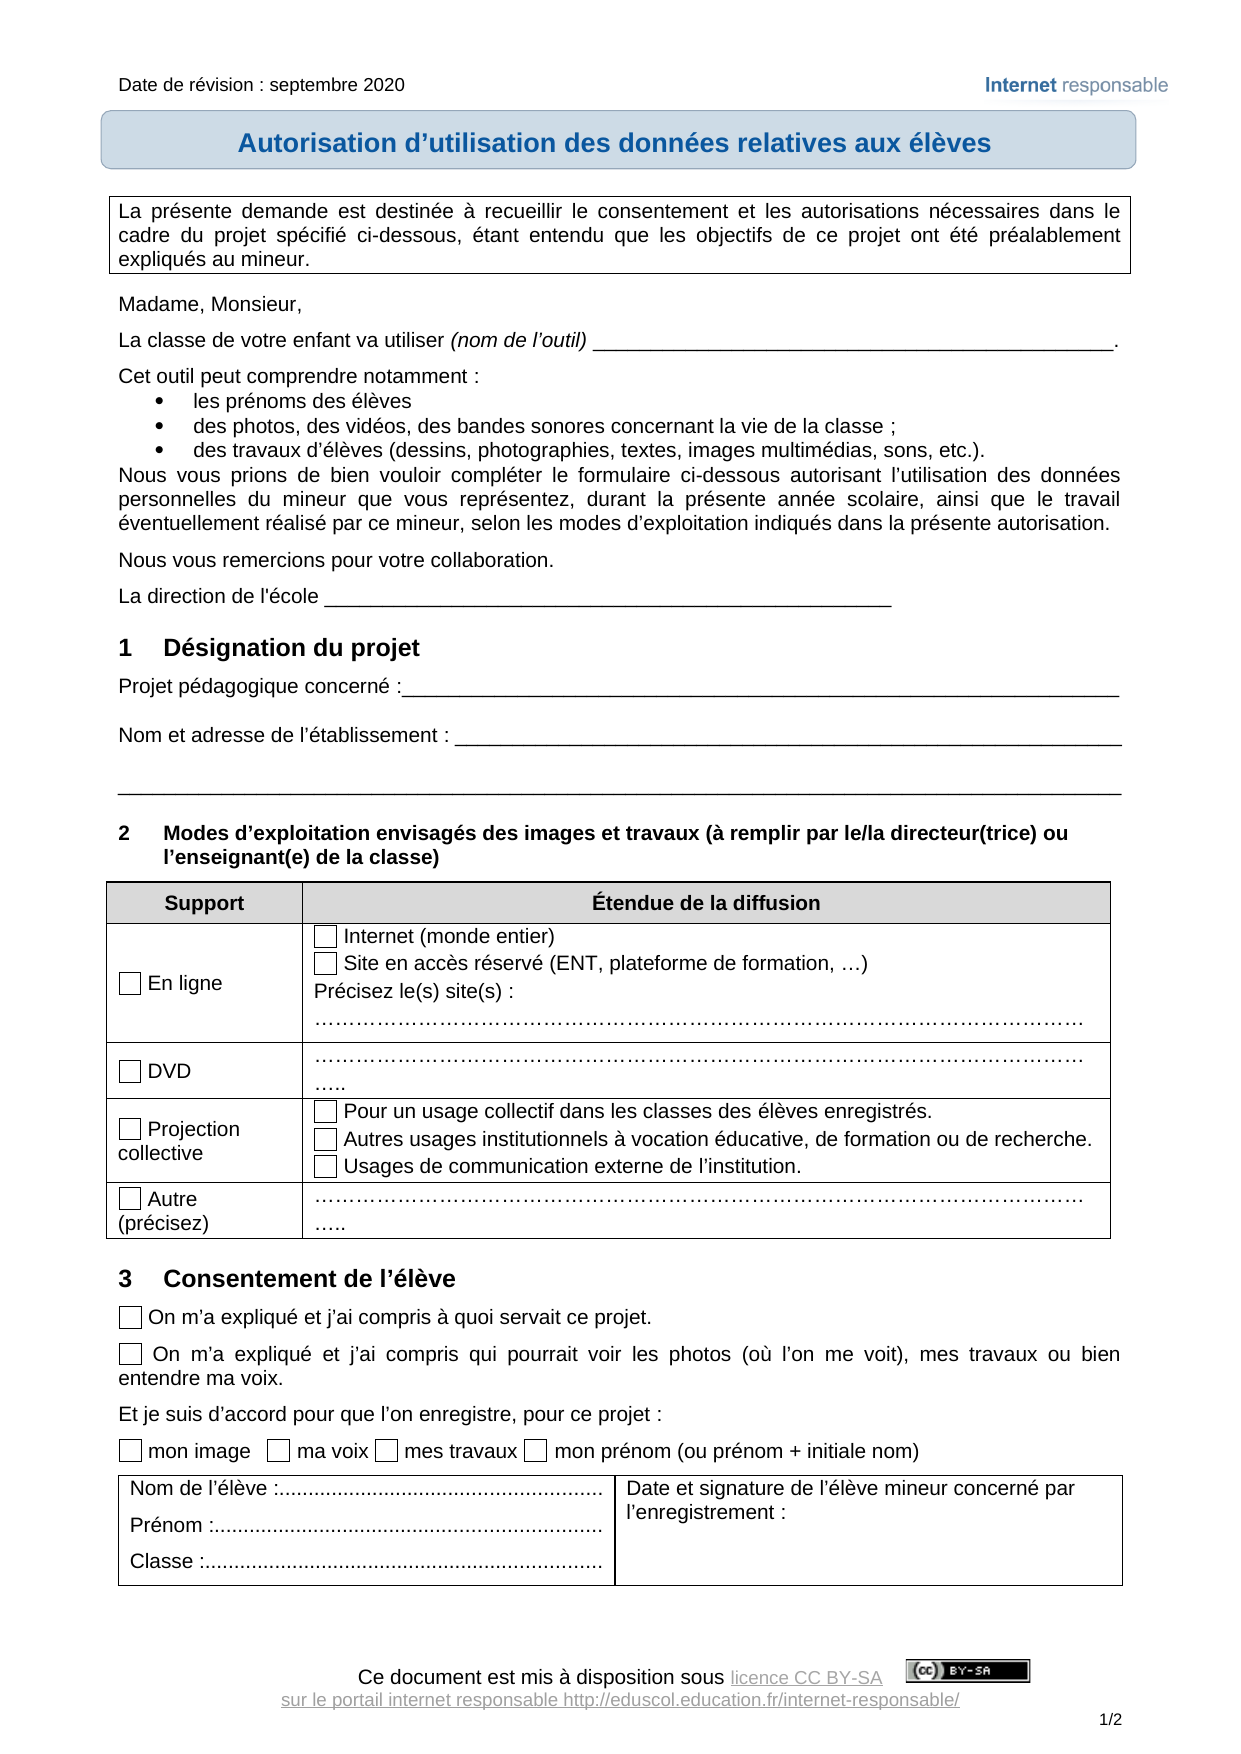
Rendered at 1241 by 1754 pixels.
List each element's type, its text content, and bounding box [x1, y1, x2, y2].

table_cell Projection collective [107, 1099, 302, 1182]
text Madame, Monsieur, [118, 291, 1122, 315]
picture [984, 77, 1169, 109]
table_cell Autre (précisez) [107, 1183, 302, 1238]
picture [905, 1659, 1031, 1683]
table_cell En ligne [107, 924, 302, 1042]
text Nous vous remercions pour votre collaboration. [118, 547, 1122, 571]
text Nous vous prions de bien vouloir compléter le formulaire ci-dessous autorisant l’utilisation des données personnelles du mineur que vous représentez, durant la présente année scolaire, ainsi que le travail éventuellement réalisé par ce mineur, selon les modes d’exploitation indiqués dans la présente autorisation. [118, 463, 1122, 535]
text La classe de votre enfant va utiliser (nom de l’outil) _____________________________________________. [118, 328, 1122, 352]
text Et je suis d’accord pour que l’on enregistre, pour ce projet : [118, 1402, 1122, 1426]
list les prénoms des élèves [156, 389, 1122, 413]
table_header Étendue de la diffusion [303, 883, 1110, 923]
subtitle Modes d’exploitation envisagés des images et travaux (à remplir par le/la directeur(trice) ou l’enseignant(e) de la classe) [118, 821, 1122, 869]
list des photos, des vidéos, des bandes sonores concernant la vie de la classe ; [156, 414, 1122, 438]
text La direction de l'école _________________________________________________ [118, 584, 1122, 608]
table_header Date et signature de l’élève mineur concerné par l’enregistrement : [616, 1476, 1122, 1585]
text Projet pédagogique concerné :______________________________________________________________ [118, 674, 1122, 698]
table_header Support [107, 883, 302, 923]
text Nom et adresse de l’établissement : [118, 723, 1122, 747]
text On m’a expliqué et j’ai compris qui pourrait voir les photos (où l’on me voit), mes travaux ou bien entendre ma voix. [118, 1342, 1122, 1389]
table_header Nom de l’élève : Prénom : Classe : [119, 1476, 614, 1585]
table_cell …………………………………………………………………………………………………….. [303, 1183, 1110, 1238]
text mon image ma voix mes travaux mon prénom (ou prénom + initiale nom) [118, 1438, 1122, 1462]
text Cet outil peut comprendre notamment : [118, 364, 1122, 388]
table_cell …………………………………………………………………………………………………….. [303, 1043, 1110, 1098]
table_cell DVD [107, 1043, 302, 1098]
subtitle Désignation du projet [118, 633, 1122, 662]
table_cell Pour un usage collectif dans les classes des élèves enregistrés. Autres usages institutionnels à vocation éducative, de formation ou de recherche. Usages de communication externe de l’institution. [303, 1099, 1110, 1182]
subtitle Consentement de l’élève [118, 1264, 1122, 1293]
text La présente demande est destinée à recueillir le consentement et les autorisations nécessaires dans le cadre du projet spécifié ci-dessous, étant entendu que les objectifs de ce projet ont été préalablement expliqués au mineur. [110, 197, 1130, 273]
table_cell Internet (monde entier) Site en accès réservé (ENT, plateforme de formation, …) Précisez le(s) site(s) : ………………………………………………………………………………………………… [303, 924, 1110, 1042]
text On m’a expliqué et j’ai compris à quoi servait ce projet. [118, 1305, 1122, 1329]
list des travaux d’élèves (dessins, photographies, textes, images multimédias, sons, etc.). [156, 438, 1122, 462]
